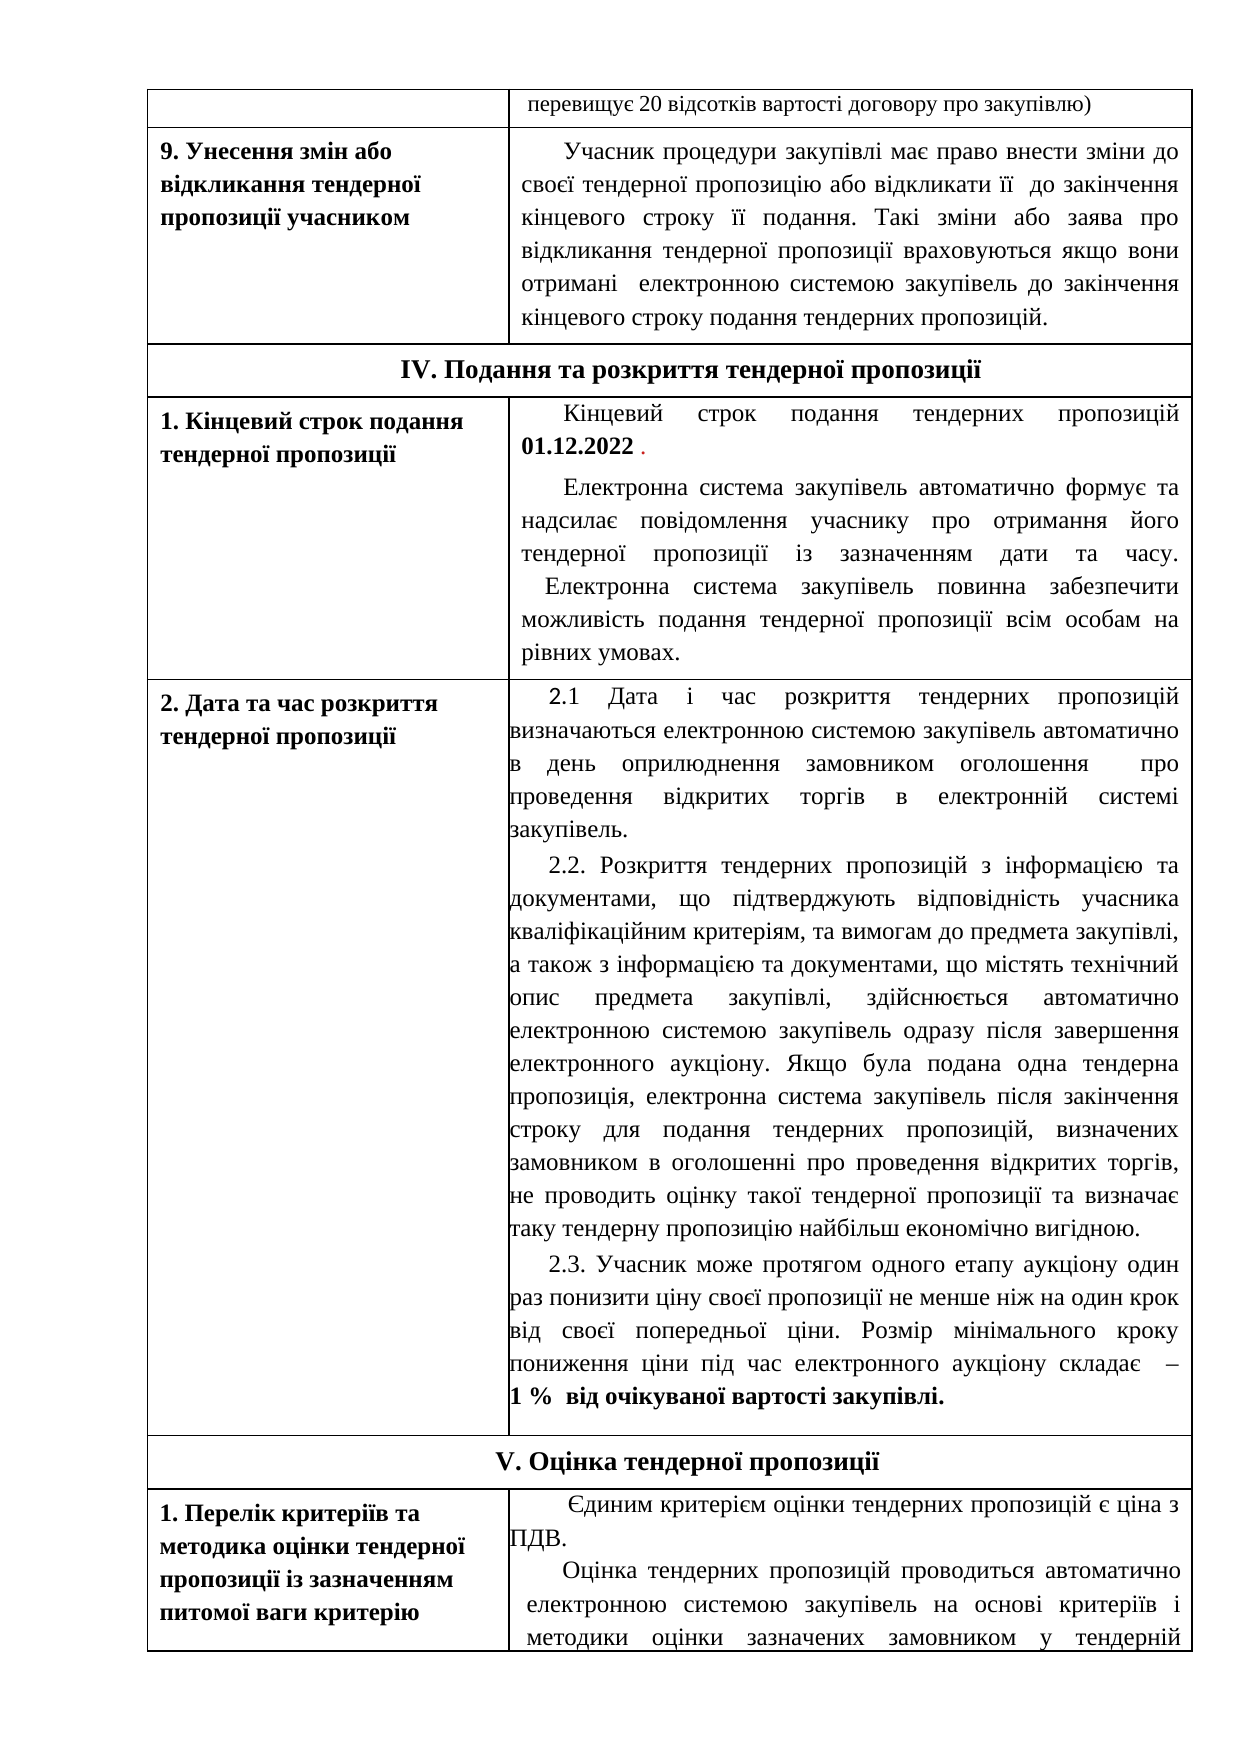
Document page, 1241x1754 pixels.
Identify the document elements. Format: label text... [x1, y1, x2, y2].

table_cell Кінцевий строк подання тендерних пропозицій 01.12.2022 . Електронна система закупівель автоматично формує та надсилає повідомлення учаснику про отримання його тендерної пропозиції із зазначенням дати та часу. Електронна система закупівель повинна забезпечити можливість подання тендерної пропозиції всім особам на рівних умовах. [510, 398, 1191, 678]
table_cell [1193, 1435, 1197, 1488]
table_cell [1193, 343, 1197, 396]
table_cell Єдиним критерієм оцінки тендерних пропозицій є ціна з ПДВ. Оцінка тендерних пропозицій проводиться автоматично електронною системою закупівель на основі критеріїв і методики оцінки зазначених замовником у тендерній [510, 1490, 1191, 1650]
table_cell [1193, 127, 1197, 343]
table_cell ІV. Подання та розкриття тендерної пропозиції [148, 345, 1191, 396]
table_cell V. Оцінка тендерної пропозиції [148, 1436, 1191, 1488]
table_cell [1193, 679, 1197, 1435]
table_cell 1. Перелік критеріїв та методика оцінки тендерної пропозиції із зазначенням питомої ваги критерію [148, 1490, 508, 1650]
table_cell 9. Унесення змін або відкликання тендерної пропозиції учасником [148, 128, 508, 343]
table_cell [1193, 89, 1197, 127]
table_cell [1193, 396, 1197, 678]
table_cell [1193, 1488, 1197, 1650]
table_cell 2.1 Дата і час розкриття тендерних пропозицій визначаються електронною системою закупівель автоматично в день оприлюднення замовником оголошення про проведення відкритих торгів в електронній системі закупівель. 2.2. Розкриття тендерних пропозицій з інформацією та документами, що підтверджують відповідність учасника кваліфікаційним критеріям, та вимогам до предмета закупівлі, а також з інформацією та документами, що містять технічний опис предмета закупівлі, здійснюється автоматично електронною системою закупівель одразу після завершення електронного аукціону. Якщо була подана одна тендерна пропозиція, електронна система закупівель після закінчення строку для подання тендерних пропозицій, визначених замовником в оголошенні про проведення відкритих торгів, не проводить оцінку такої тендерної пропозиції та визначає таку тендерну пропозицію найбільш економічно вигідною. 2.3. Учасник може протягом одного етапу аукціону один раз понизити ціну своєї пропозиції не менше ніж на один крок від своєї попередньої ціни. Розмір мінімального кроку пониження ціни під час електронного аукціону складає – 1 % від очікуваної вартості закупівлі. [510, 680, 1191, 1435]
table_cell 1. Кінцевий строк подання тендерної пропозиції [148, 398, 508, 678]
table_cell перевищує 20 відсотків вартості договору про закупівлю) [510, 90, 1191, 127]
table_cell Учасник процедури закупівлі має право внести зміни до своєї тендерної пропозицію або відкликати її до закінчення кінцевого строку її подання. Такі зміни або заява про відкликання тендерної пропозиції враховуються якщо вони отримані електронною системою закупівель до закінчення кінцевого строку подання тендерних пропозицій. [510, 128, 1191, 343]
table_cell 2. Дата та час розкриття тендерної пропозиції [148, 680, 508, 1435]
table_cell [148, 90, 508, 127]
